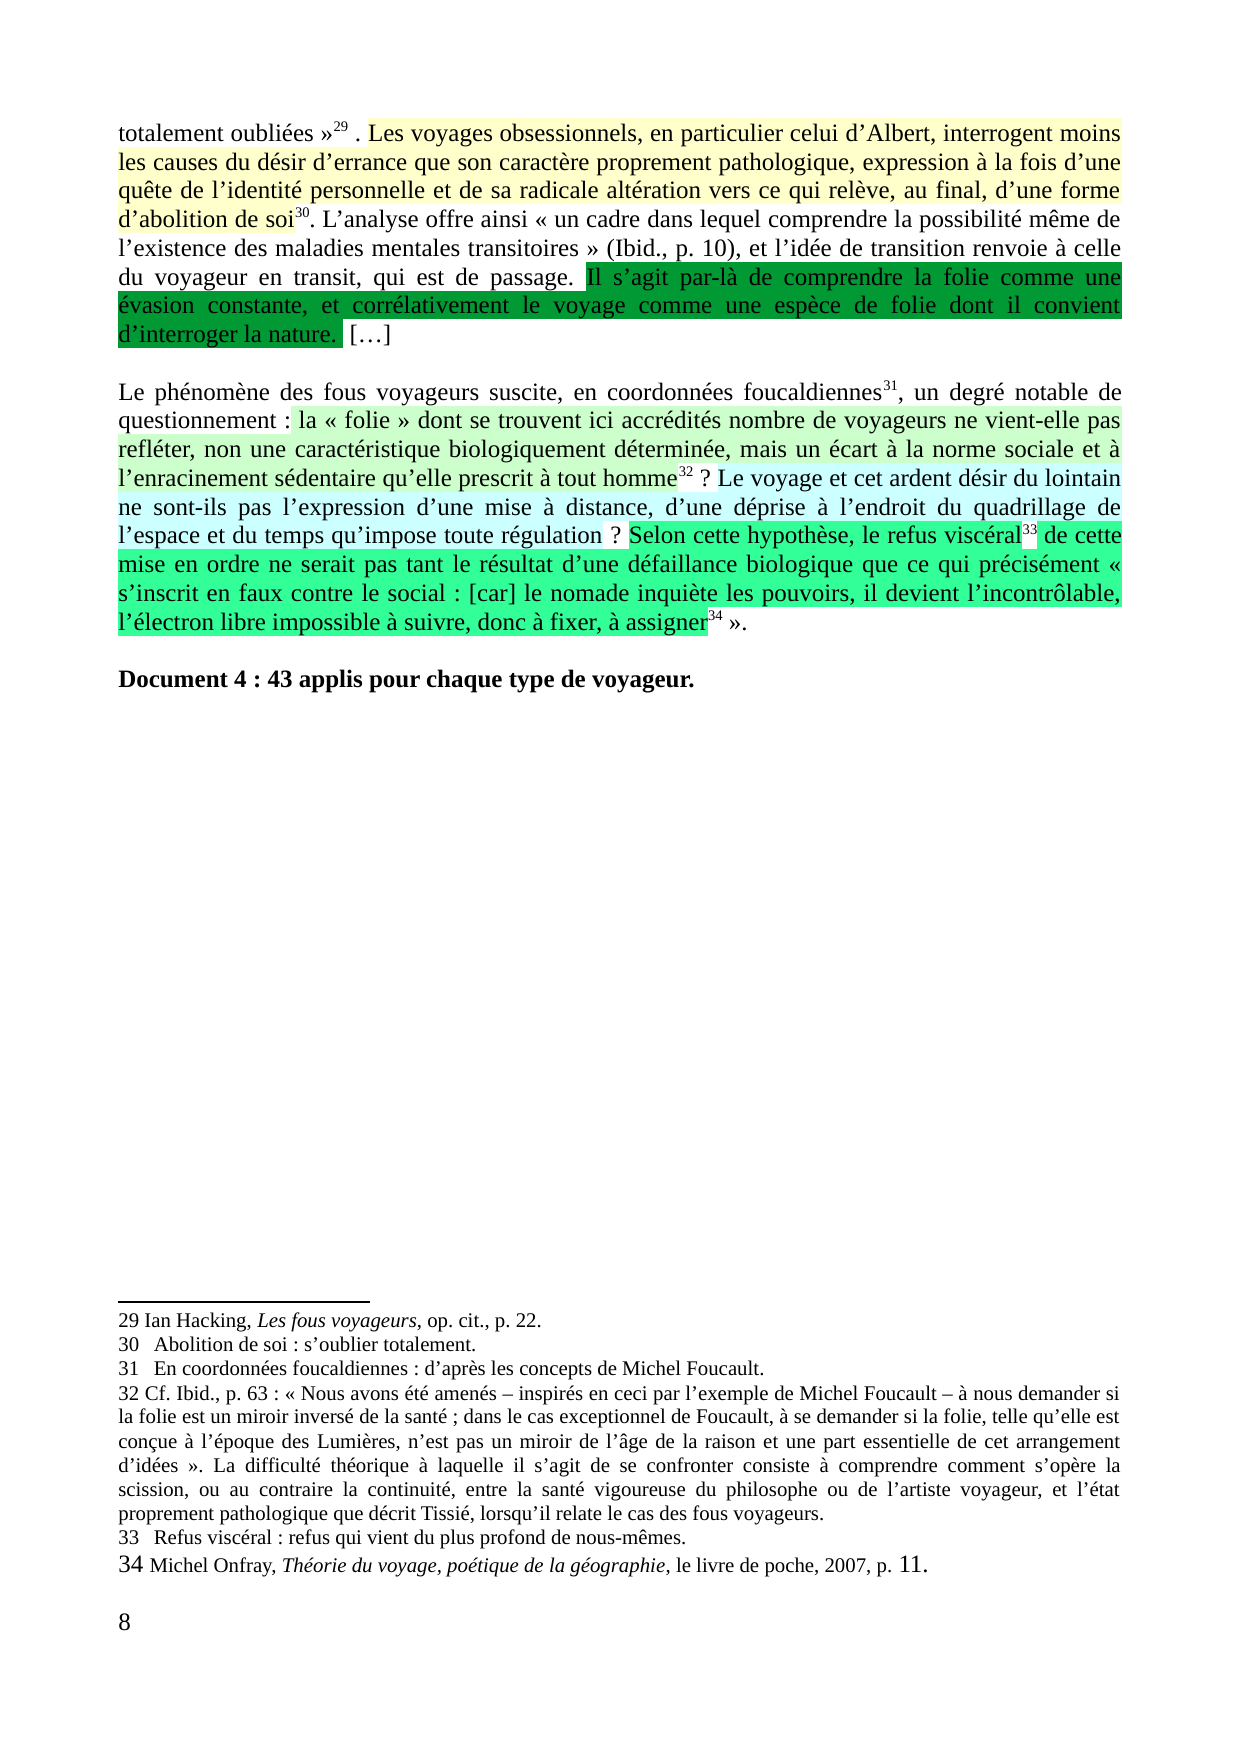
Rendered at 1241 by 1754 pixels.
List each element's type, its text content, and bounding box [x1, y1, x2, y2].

text En coordonnées foucaldiennes : d’après les concepts de Michel Foucault. [118, 1356, 1122, 1380]
text Cf. Ibid., p. 63 : « Nous avons été amenés – inspirés en ceci par l’exemple de Michel Foucault – à nous demander si la folie est un miroir inversé de la santé ; dans le cas exceptionnel de Foucault, à se demander si la folie, telle qu’elle est conçue à l’époque des Lumières, n’est pas un miroir de l’âge de la raison et une part essentielle de cet arrangement d’idées ». La difficulté théorique à laquelle il s’agit de se confronter consiste à comprendre comment s’opère la scission, ou au contraire la continuité, entre la santé vigoureuse du philosophe ou de l’artiste voyageur, et l’état proprement pathologique que décrit Tissié, lorsqu’il relate le cas des fous voyageurs. [118, 1380, 1122, 1525]
text Document 4 : 43 applis pour chaque type de voyageur. [118, 664, 1122, 693]
text Ian Hacking, Les fous voyageurs, op. cit., p. 22. [118, 1308, 1122, 1332]
text Michel Onfray, Théorie du voyage, poétique de la géographie, le livre de poche, 2007, p. 11. [118, 1549, 1122, 1578]
text Abolition de soi : s’oublier totalement. [118, 1332, 1122, 1356]
text totalement oubliées » . Les voyages obsessionnels, en particulier celui d’Albert, interrogent moins les causes du désir d’errance que son caractère proprement pathologique, expression à la fois d’une quête de l’identité personnelle et de sa radicale altération vers ce qui relève, au final, d’une forme d’abolition de soi. L’analyse offre ainsi « un cadre dans lequel comprendre la possibilité même de l’existence des maladies mentales transitoires » (Ibid., p. 10), et l’idée de transition renvoie à celle du voyageur en transit, qui est de passage. Il s’agit par-là de comprendre la folie comme une évasion constante, et corrélativement le voyage comme une espèce de folie dont il convient d’interroger la nature. […] [118, 118, 1122, 348]
text Le phénomène des fous voyageurs suscite, en coordonnées foucaldiennes, un degré notable de questionnement : la « folie » dont se trouvent ici accrédités nombre de voyageurs ne vient-elle pas refléter, non une caractéristique biologiquement déterminée, mais un écart à la norme sociale et à l’enracinement sédentaire qu’elle prescrit à tout homme ? Le voyage et cet ardent désir du lointain ne sont-ils pas l’expression d’une mise à distance, d’une déprise à l’endroit du quadrillage de l’espace et du temps qu’impose toute régulation ? Selon cette hypothèse, le refus viscéral de cette mise en ordre ne serait pas tant le résultat d’une défaillance biologique que ce qui précisément « s’inscrit en faux contre le social : [car] le nomade inquiète les pouvoirs, il devient l’incontrôlable, l’électron libre impossible à suivre, donc à fixer, à assigner ». [118, 377, 1122, 636]
text Refus viscéral : refus qui vient du plus profond de nous-mêmes. [118, 1525, 1122, 1549]
